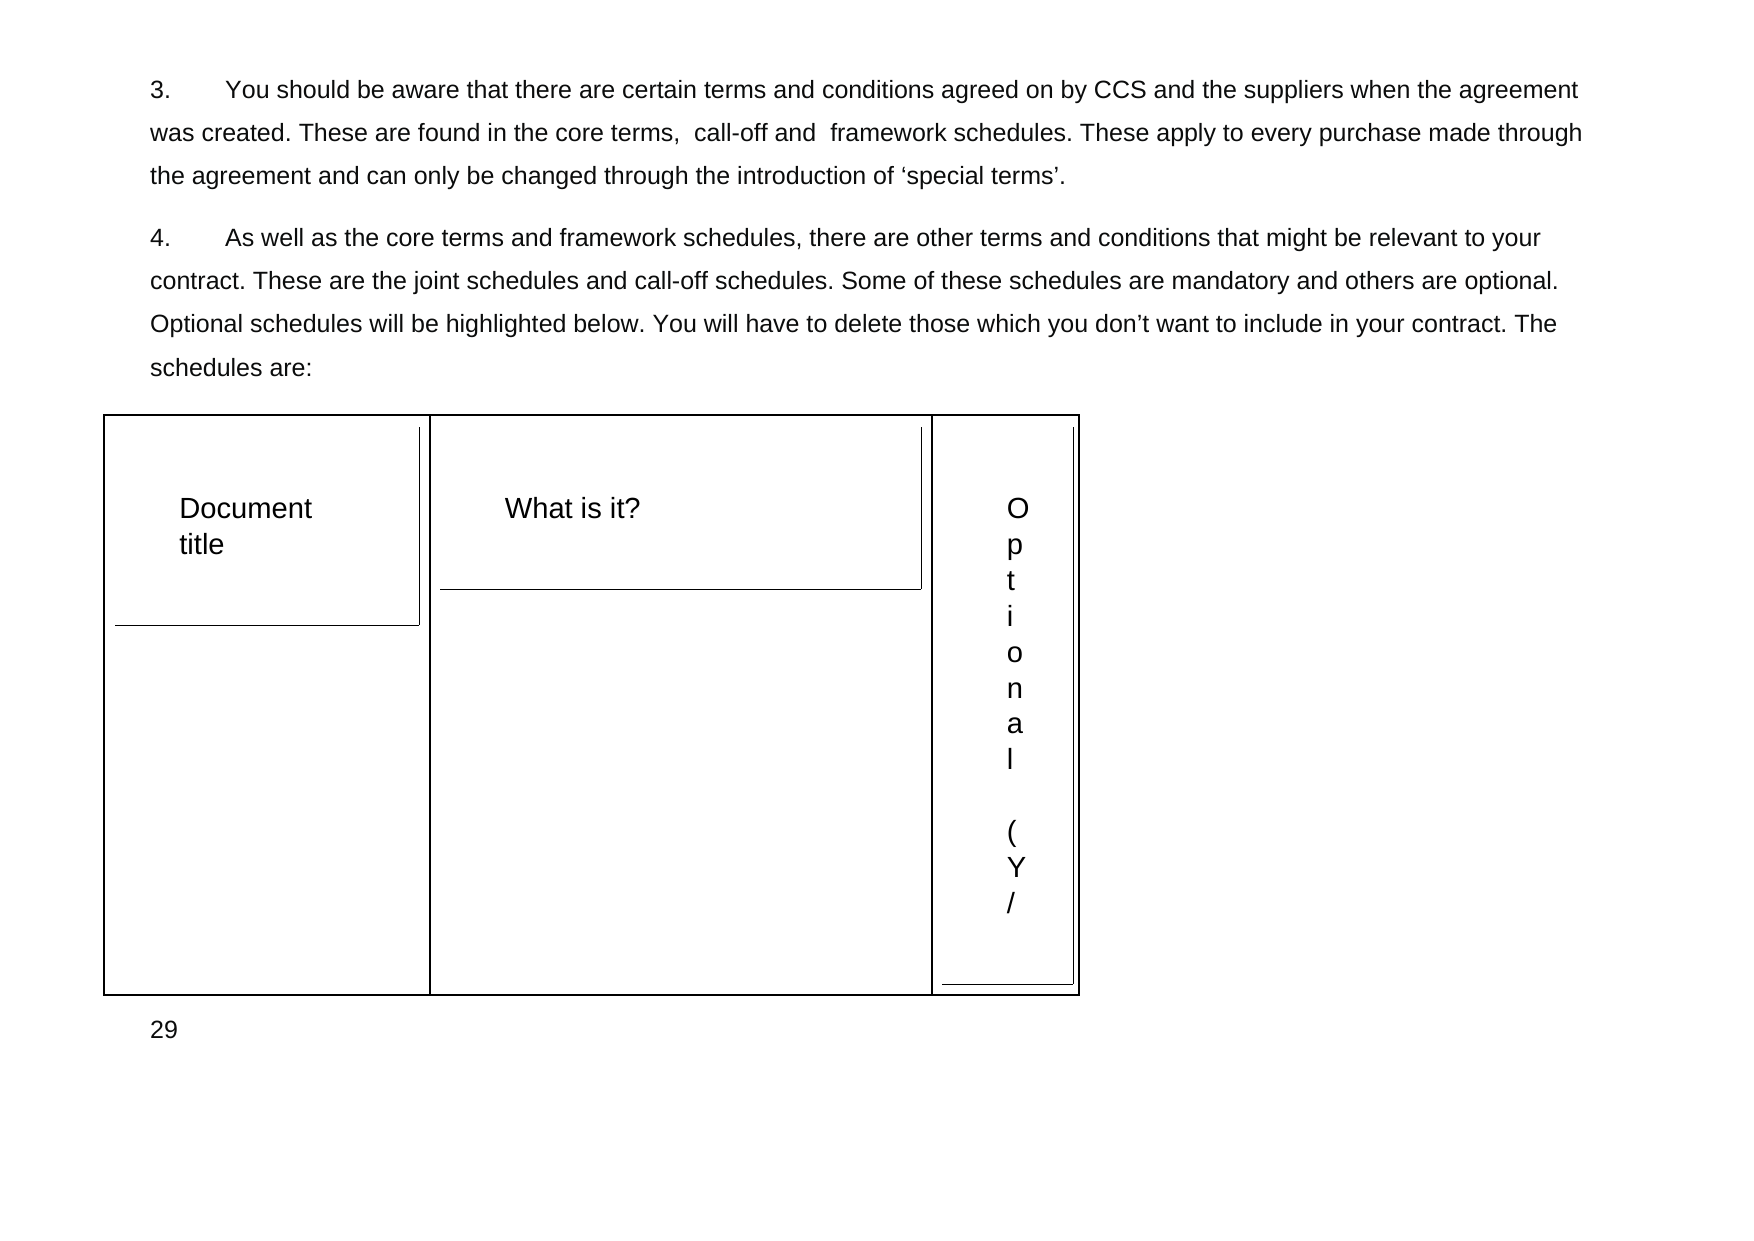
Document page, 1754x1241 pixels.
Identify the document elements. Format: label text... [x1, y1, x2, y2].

table_header Document title [105, 416, 429, 994]
text 4. As well as the core terms and framework schedules, there are other terms and conditions that might be relevant to your contract. These are the joint schedules and call-off schedules. Some of these schedules are mandatory and others are optional. Optional schedules will be highlighted below. You will have to delete those which you don’t want to include in your contract. The schedules are: [150, 223, 1604, 381]
table_header Optional (Y/ [933, 416, 1078, 994]
table_header What is it? [431, 416, 931, 994]
text 3. You should be aware that there are certain terms and conditions agreed on by CCS and the suppliers when the agreement was created. These are found in the core terms, call-off and framework schedules. These apply to every purchase made through the agreement and can only be changed through the introduction of ‘special terms’. [150, 75, 1604, 190]
